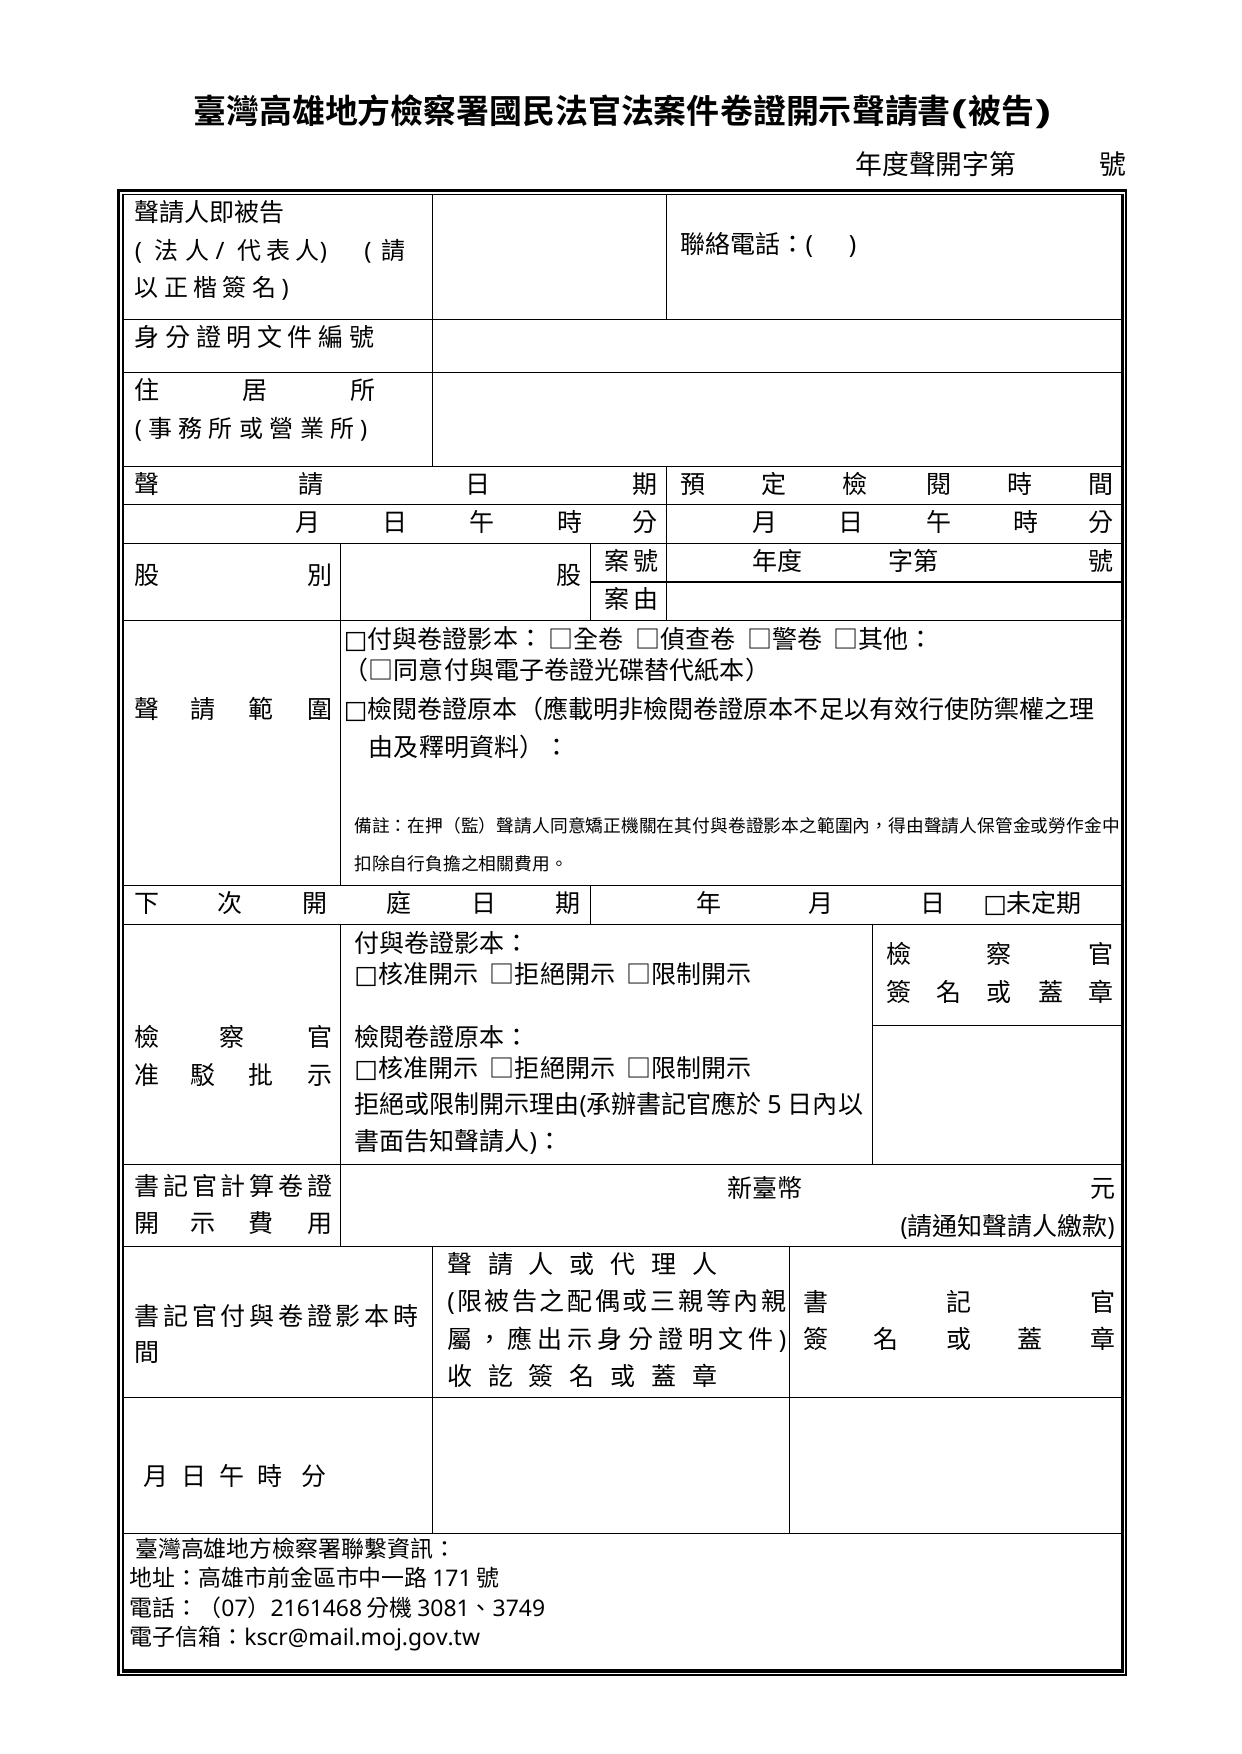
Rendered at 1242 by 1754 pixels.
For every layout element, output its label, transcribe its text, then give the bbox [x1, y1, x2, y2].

table_cell 案號 [591, 544, 666, 581]
table_cell [433, 320, 1121, 372]
table_header [433, 195, 666, 319]
table_cell 聲 請 範 圍 [124, 621, 340, 885]
table_cell 案由 [591, 583, 666, 620]
table_cell 月 日 午 時 分 [124, 505, 666, 543]
table_cell 書 記 官 簽 名 或 蓋 章 [790, 1247, 1121, 1397]
text 年度聲開字第 號 [106, 145, 1126, 182]
table_cell 月 日 午 時 分 [667, 505, 1121, 543]
table_cell 身 分 證 明 文 件 編 號 [124, 320, 432, 372]
table_cell □付與卷證影本： □全卷 □偵查卷 □警卷 □其他： （□同意付與電子卷證光碟替代紙本） □檢閱卷證原本（應載明非檢閱卷證原本不足以有效行使防禦權之理由及釋明資料）： 備註：在押（監）聲請人同意矯正機關在其付與卷證影本之範圍內，得由聲請人保管金或勞作金中扣除自行負擔之相關費用。 [341, 621, 1121, 885]
table_cell 年度 字第 號 [667, 544, 1121, 581]
table_cell [790, 1398, 1121, 1533]
table_cell 下 次 開 庭 日 期 [124, 886, 590, 924]
text 臺灣高雄地方檢察署國民法官法案件卷證開示聲請書(被告) [106, 85, 1137, 130]
table_cell 月 日 午 時 分 [124, 1398, 432, 1533]
table_cell [873, 1026, 1121, 1164]
table_cell 臺灣高雄地方檢察署聯繫資訊： 地址：高雄市前金區市中一路171號 電話：（07）2161468分機3081、3749 電子信箱：kscr@mail.moj.gov.tw [124, 1534, 1121, 1669]
table_cell 付與卷證影本： □核准開示 □拒絕開示 □限制開示 檢閱卷證原本： □核准開示 □拒絕開示 □限制開示 拒絕或限制開示理由(承辦書記官應於 5 日內以書面告知聲請人)： [341, 925, 872, 1164]
table_cell 書記官計算卷證 開 示 費 用 [124, 1165, 340, 1246]
table_cell [433, 1398, 789, 1533]
table_cell 檢 察 官 准 駁 批 示 [124, 925, 340, 1164]
table_header 聲請人即被告 ( 法 人 / 代 表 人) ( 請 以 正 楷 簽 名 ) [124, 195, 432, 319]
table_cell 新臺幣 元 (請通知聲請人繳款) [341, 1165, 1121, 1246]
table_cell [433, 373, 1121, 466]
table_cell 聲 請 日 期 [124, 467, 666, 504]
table_cell 住 居 所 ( 事務所或營業所 ) [124, 373, 432, 466]
table_cell 預 定 檢 閱 時 間 [667, 467, 1121, 504]
table_cell 年 月 日 □未定期 [591, 886, 1121, 924]
table_cell 聲 請 人 或 代 理 人 (限被告之配偶或三親等內親 屬，應出示身分證明文件) 收 訖 簽 名 或 蓋 章 [433, 1247, 789, 1397]
table_cell 書記官付與卷證影本時間 [124, 1247, 432, 1397]
table_cell [667, 583, 1121, 620]
table_cell 股 [341, 544, 590, 620]
table_cell 股 別 [124, 544, 340, 620]
table_header 聯絡電話：( ) [667, 195, 1121, 319]
table_cell 檢 察 官 簽 名 或 蓋 章 [873, 925, 1121, 1025]
